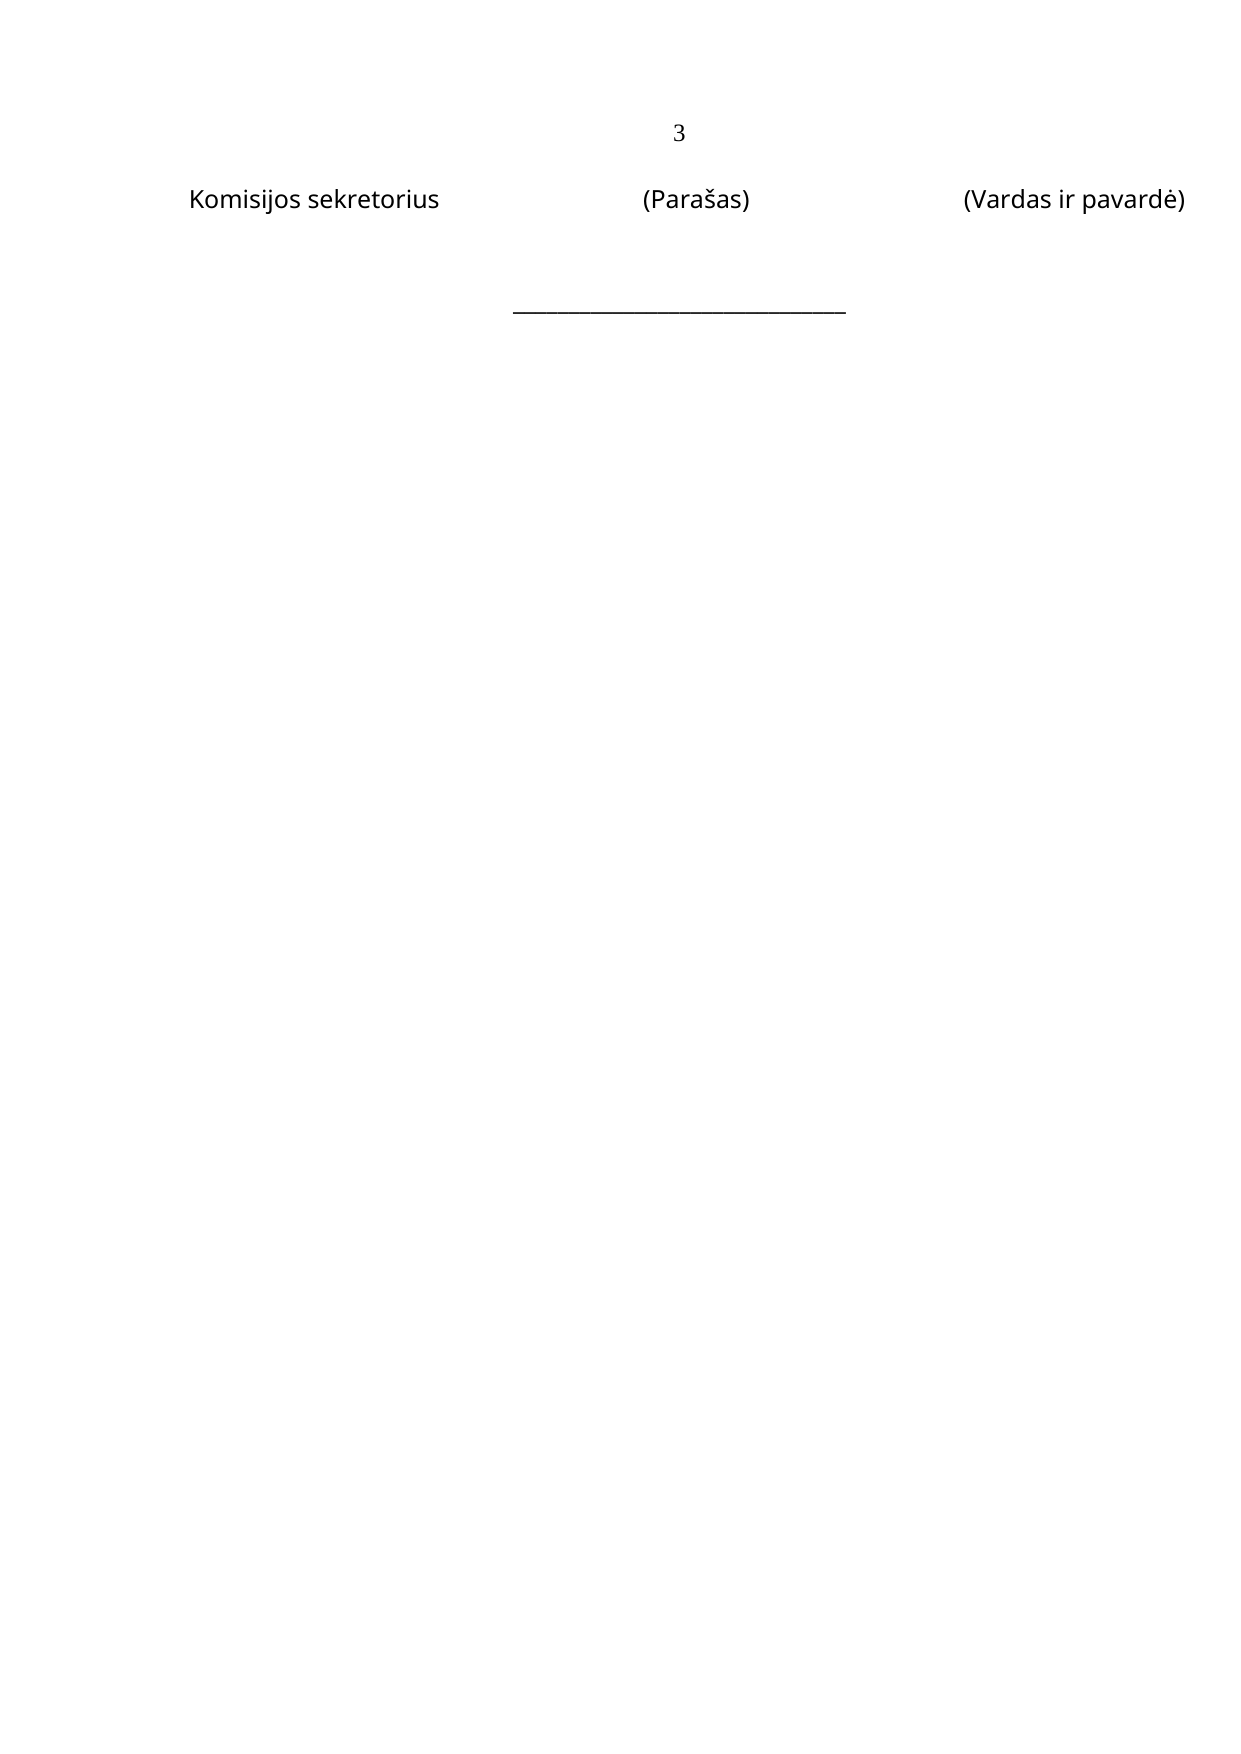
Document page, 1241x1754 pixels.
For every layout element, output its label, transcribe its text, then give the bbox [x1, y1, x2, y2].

table_header (Parašas) [609, 182, 783, 216]
table_header (Vardas ir pavardė) [784, 182, 1196, 216]
text ______________________________ [177, 284, 1181, 318]
table_header Komisijos sekretorius [177, 182, 609, 216]
